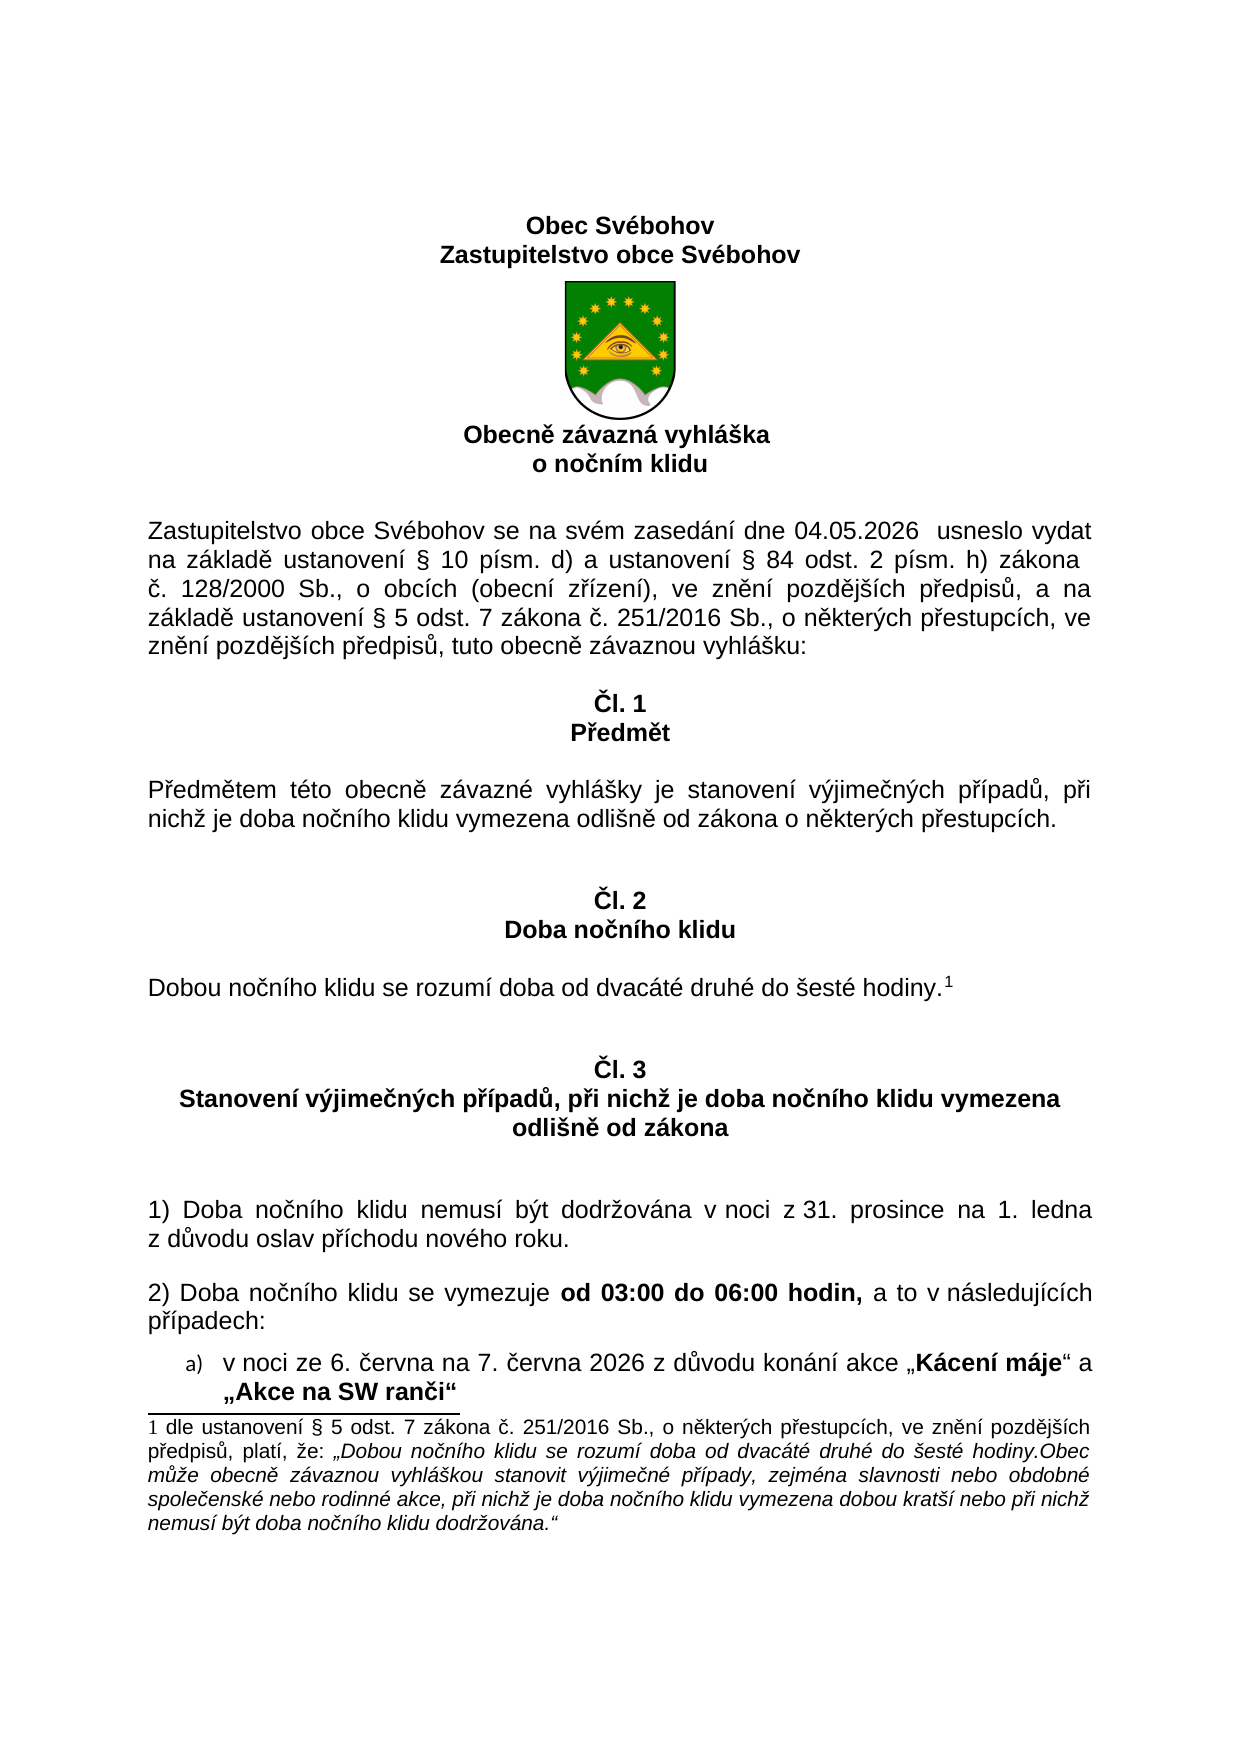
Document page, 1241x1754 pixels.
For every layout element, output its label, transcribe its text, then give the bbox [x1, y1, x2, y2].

text dle ustanovení § 5 odst. 7 zákona č. 251/2016 Sb., o některých přestupcích, ve znění pozdějších předpisů, platí, že: „Dobou nočního klidu se rozumí doba od dvacáté druhé do šesté hodiny.Obec může obecně závaznou vyhláškou stanovit výjimečné případy, zejména slavnosti nebo obdobné společenské nebo rodinné akce, při nichž je doba nočního klidu vymezena dobou kratší nebo při nichž nemusí být doba nočního klidu dodržována.“ [148, 1414, 1093, 1534]
text 2) Doba nočního klidu se vymezuje od 03:00 do 06:00 hodin, a to v následujících případech: [148, 1278, 1093, 1335]
text Čl. 2 [148, 886, 1093, 915]
text Stanovení výjimečných případů, při nichž je doba nočního klidu vymezena odlišně od zákona [148, 1084, 1093, 1141]
text Předmětem této obecně závazné vyhlášky je stanovení výjimečných případů, při nichž je doba nočního klidu vymezena odlišně od zákona o některých přestupcích. [148, 775, 1093, 833]
text Čl. 1 [148, 689, 1093, 718]
list v noci ze 6. června na 7. června 2026 z důvodu konání akce „Kácení máje“ a „Akce na SW ranči“ [185, 1348, 1093, 1406]
text o nočním klidu [148, 449, 1093, 477]
text Obecně závazná vyhláška [148, 420, 1093, 449]
text Předmět [148, 718, 1093, 746]
text Dobou nočního klidu se rozumí doba od dvacáté druhé do šesté hodiny. [148, 973, 1093, 1001]
text 1) Doba nočního klidu nemusí být dodržována v noci z 31. prosince na 1. ledna z důvodu oslav příchodu nového roku. [148, 1195, 1093, 1253]
text Obec Svébohov Zastupitelstvo obce Svébohov [148, 211, 1093, 268]
text Zastupitelstvo obce Svébohov se na svém zasedání dne 04.05.2026 usneslo vydat na základě ustanovení § 10 písm. d) a ustanovení § 84 odst. 2 písm. h) zákona č. 128/2000 Sb., o obcích (obecní zřízení), ve znění pozdějších předpisů, a na základě ustanovení § 5 odst. 7 zákona č. 251/2016 Sb., o některých přestupcích, ve znění pozdějších předpisů, tuto obecně závaznou vyhlášku: [148, 516, 1093, 660]
text Čl. 3 [148, 1055, 1093, 1084]
text Doba nočního klidu [148, 915, 1093, 944]
